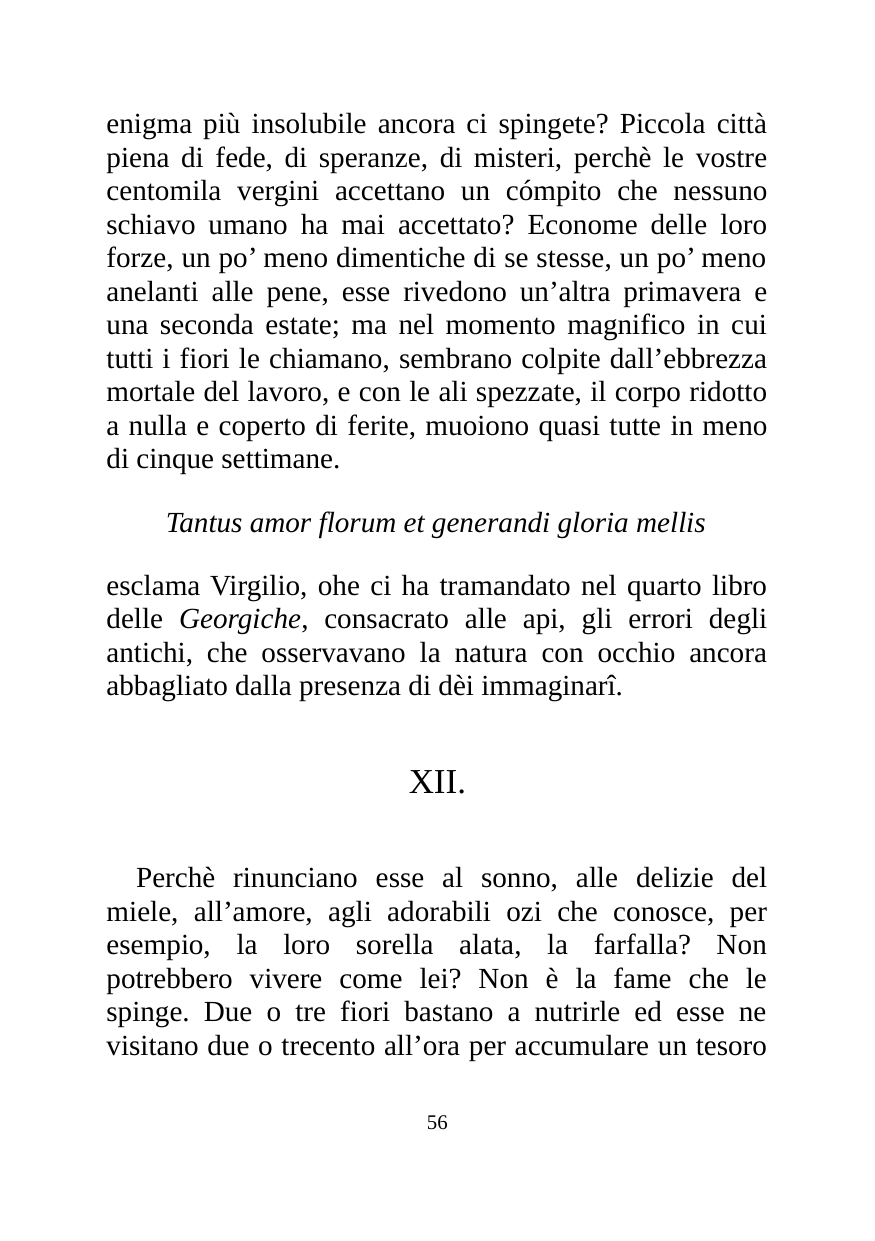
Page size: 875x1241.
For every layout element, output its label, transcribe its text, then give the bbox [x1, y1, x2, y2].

text Perchè rinunciano esse al sonno, alle delizie del miele, all’amore, agli adorabili ozi che conosce, per esempio, la loro sorella alata, la farfalla? Non potrebbero vivere come lei? Non è la fame che le spinge. Due o tre fiori bastano a nutrirle ed esse ne visitano due o trecento all’ora per accumulare un tesoro [106, 860, 768, 1061]
text enigma più insolubile ancora ci spingete? Piccola città piena di fede, di speranze, di misteri, perchè le vostre centomila vergini accettano un cómpito che nessuno schiavo umano ha mai accettato? Econome delle loro forze, un po’ meno dimentiche di se stesse, un po’ meno anelanti alle pene, esse rivedono un’altra primavera e una seconda estate; ma nel momento magnifico in cui tutti i fiori le chiamano, sembrano colpite dall’ebbrezza mortale del lavoro, e con le ali spezzate, il corpo ridotto a nulla e coperto di ferite, muoiono quasi tutte in meno di cinque settimane. [106, 106, 768, 475]
subtitle XII. [106, 761, 768, 801]
text Tantus amor florum et generandi gloria mellis [106, 505, 768, 538]
text esclama Virgilio, ohe ci ha tramandato nel quarto libro delle Georgiche, consacrato alle api, gli errori degli antichi, che osservavano la natura con occhio ancora abbagliato dalla presenza di dèi immaginarî. [106, 568, 768, 702]
